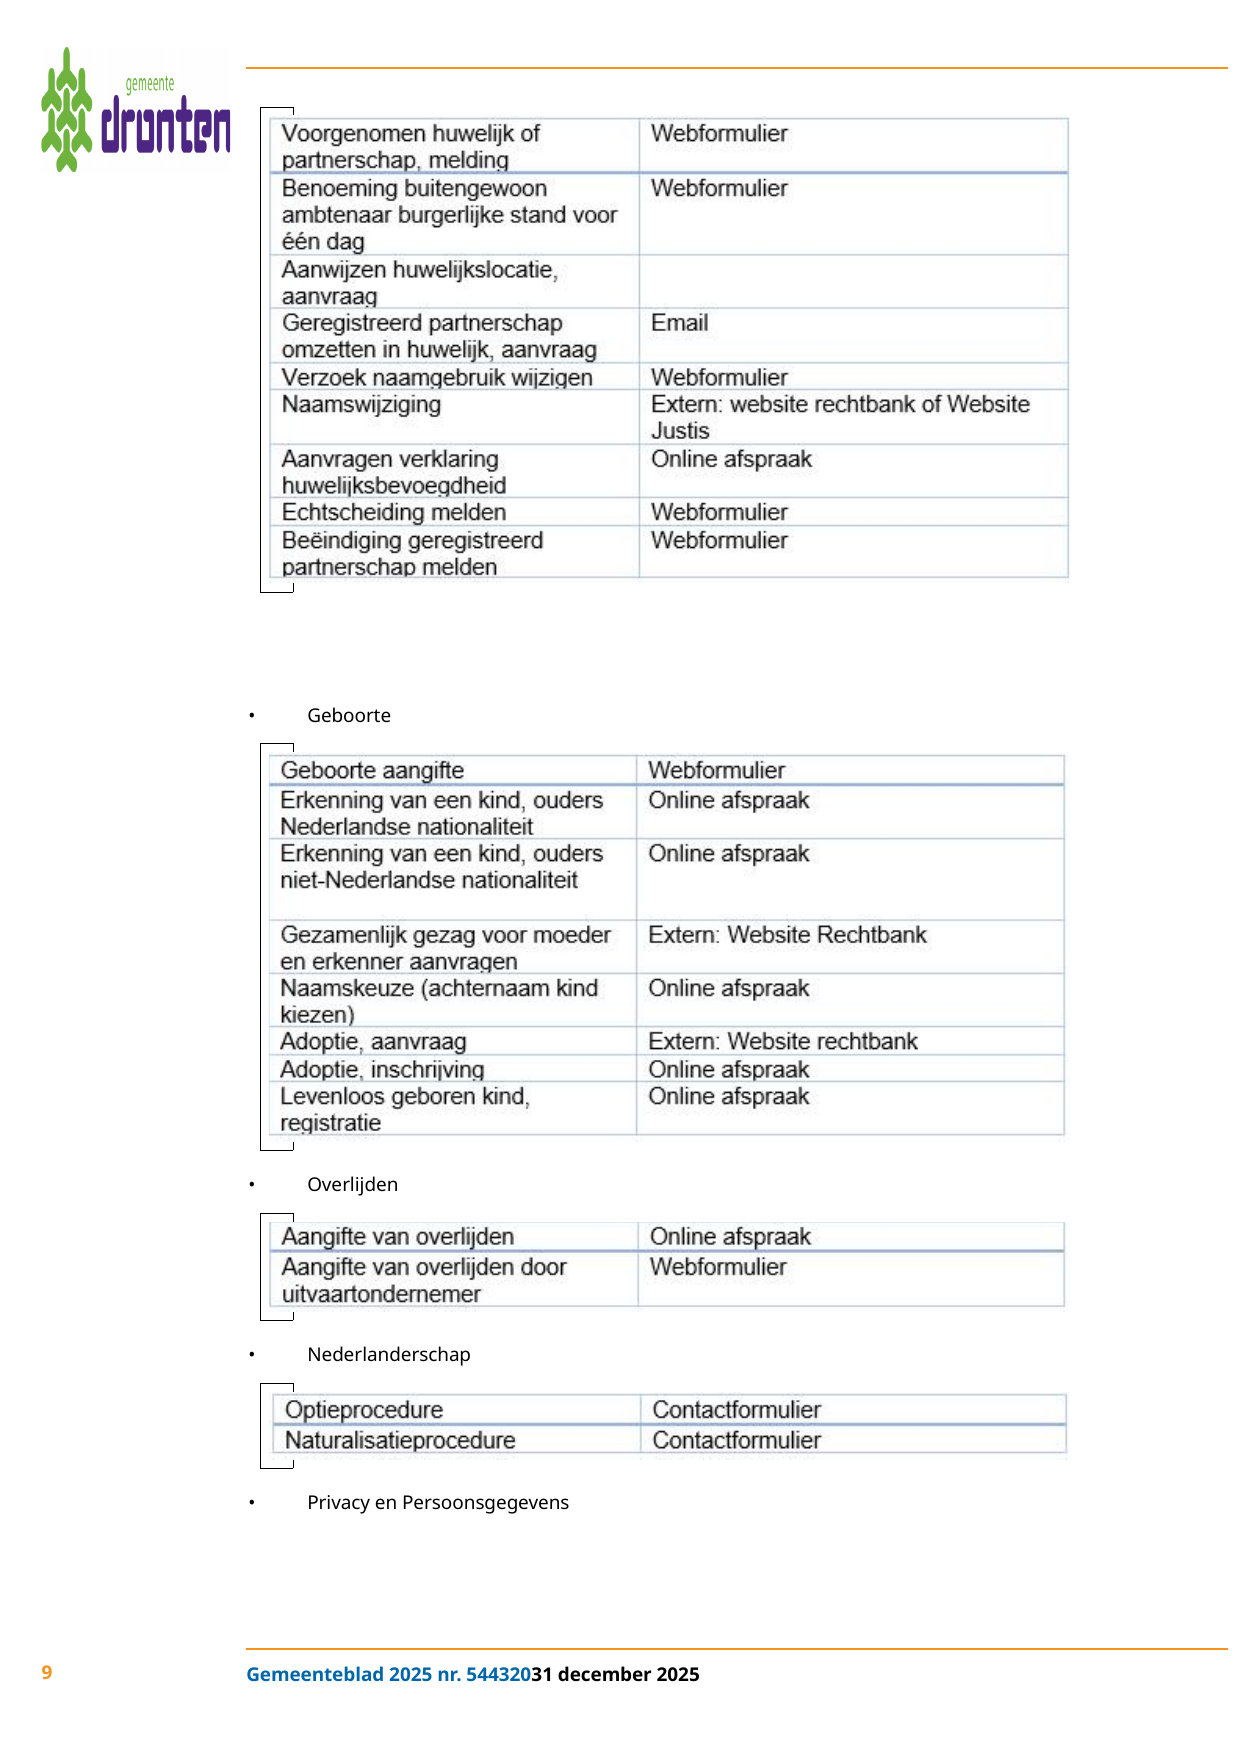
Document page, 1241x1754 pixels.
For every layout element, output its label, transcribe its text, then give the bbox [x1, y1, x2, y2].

picture [268, 1222, 1069, 1312]
picture [268, 115, 1074, 583]
list Nederlanderschap [248, 1342, 1152, 1367]
picture [268, 752, 1069, 1142]
list Geboorte [248, 702, 1152, 727]
list Privacy en Persoonsgegevens [248, 1489, 1152, 1515]
list Overlijden [248, 1172, 1152, 1197]
picture [41, 47, 231, 172]
picture [268, 1392, 1072, 1460]
